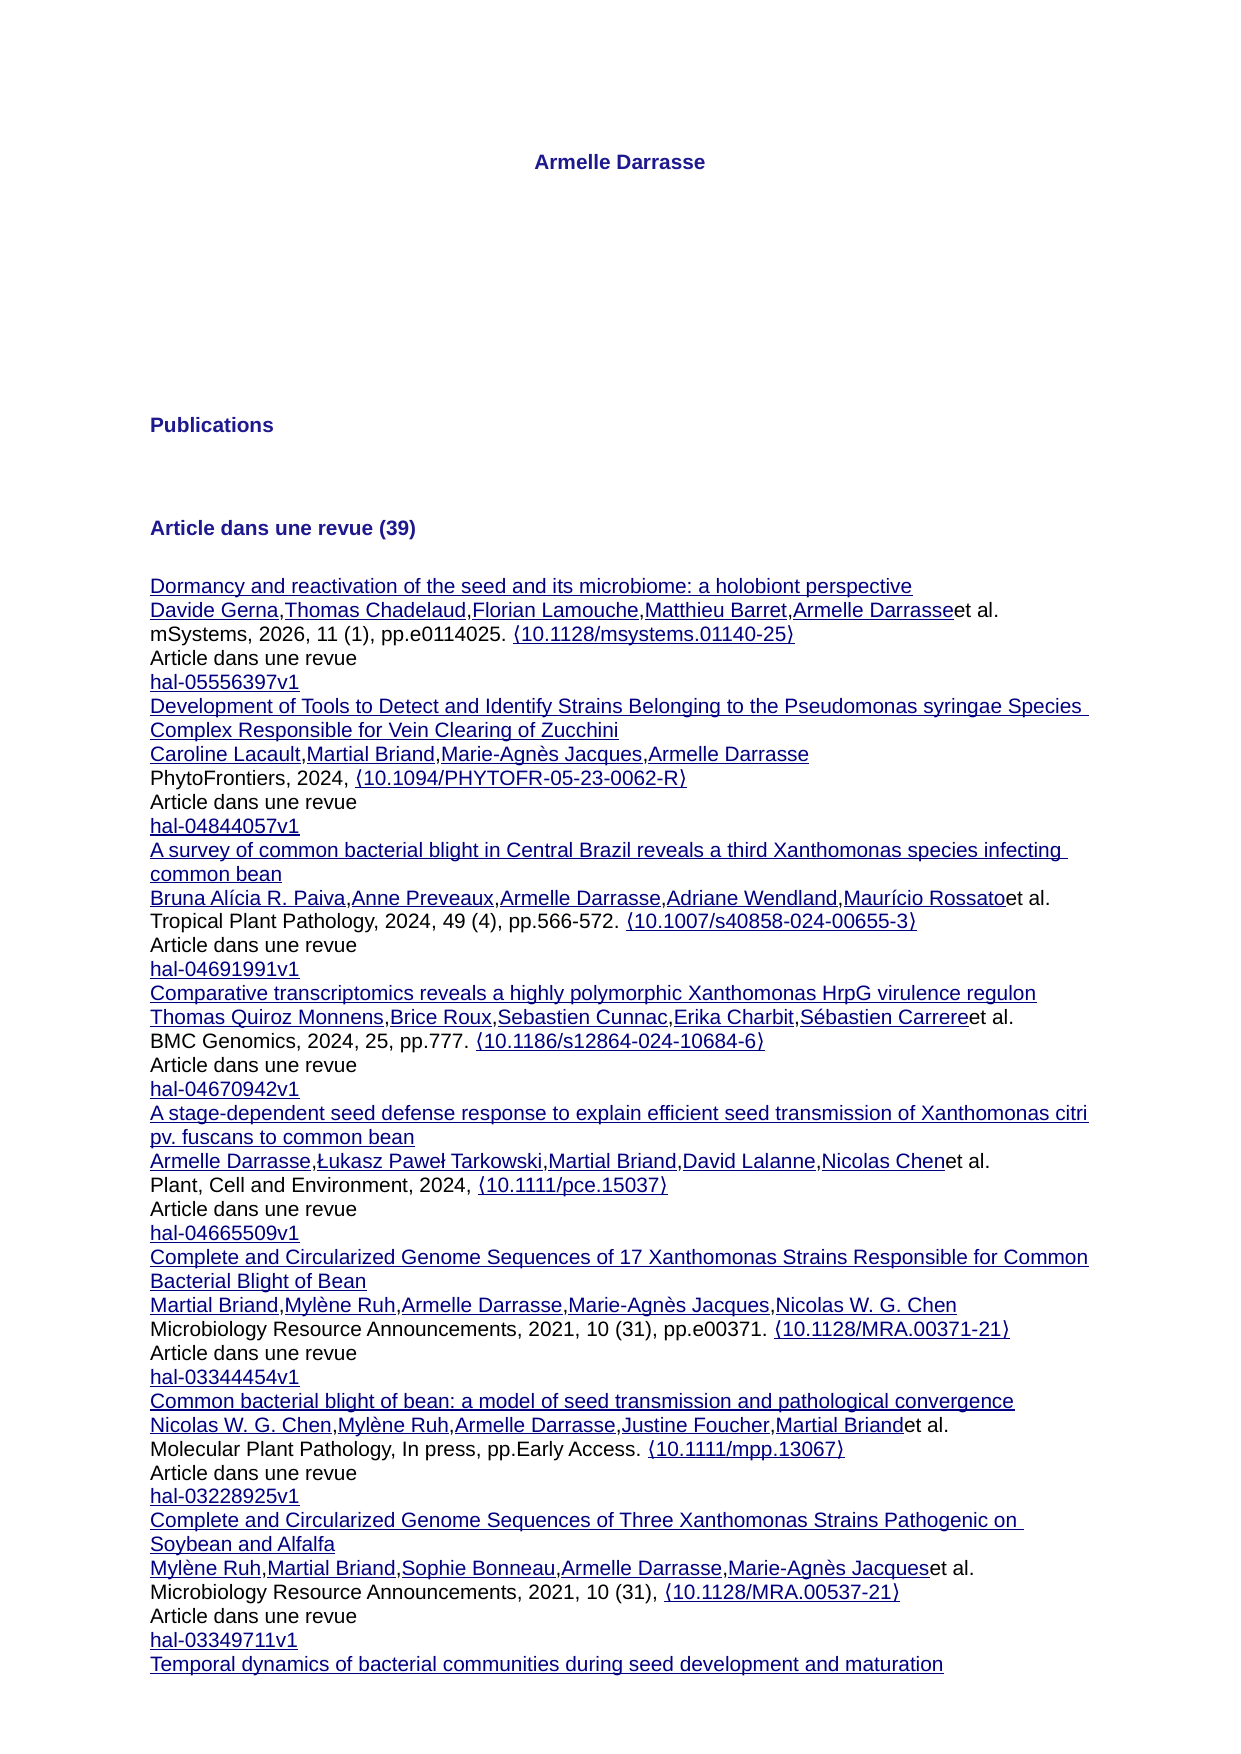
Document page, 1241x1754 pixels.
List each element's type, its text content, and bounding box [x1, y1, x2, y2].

table_cell Comparative transcriptomics reveals a highly polymorphic Xanthomonas HrpG virulence regulon Thomas Quiroz Monnens,Brice Roux,Sebastien Cunnac,Erika Charbit,Sébastien Carrereet al. BMC Genomics, 2024, 25, pp.777. ⟨10.1186/s12864-024-10684-6⟩ Article dans une revue hal-04670942v1 [150, 981, 1090, 1101]
table_cell Development of Tools to Detect and Identify Strains Belonging to the Pseudomonas syringae Species Complex Responsible for Vein Clearing of Zucchini Caroline Lacault,Martial Briand,Marie-Agnès Jacques,Armelle Darrasse PhytoFrontiers, 2024, ⟨10.1094/PHYTOFR-05-23-0062-R⟩ Article dans une revue hal-04844057v1 [150, 694, 1090, 837]
subtitle Publications [150, 412, 1090, 436]
subtitle Armelle Darrasse [150, 150, 1090, 174]
table_cell Common bacterial blight of bean: a model of seed transmission and pathological convergence Nicolas W. G. Chen,Mylène Ruh,Armelle Darrasse,Justine Foucher,Martial Briandet al. Molecular Plant Pathology, In press, pp.Early Access. ⟨10.1111/mpp.13067⟩ Article dans une revue hal-03228925v1 [150, 1389, 1090, 1508]
table_cell Temporal dynamics of bacterial communities during seed development and maturation [150, 1652, 1090, 1676]
table_header Dormancy and reactivation of the seed and its microbiome: a holobiont perspective Davide Gerna,Thomas Chadelaud,Florian Lamouche,Matthieu Barret,Armelle Darrasseet al. mSystems, 2026, 11 (1), pp.e0114025. ⟨10.1128/msystems.01140-25⟩ Article dans une revue hal-05556397v1 [150, 574, 1090, 694]
table_cell Complete and Circularized Genome Sequences of 17 Xanthomonas Strains Responsible for Common Bacterial Blight of Bean Martial Briand,Mylène Ruh,Armelle Darrasse,Marie-Agnès Jacques,Nicolas W. G. Chen Microbiology Resource Announcements, 2021, 10 (31), pp.e00371. ⟨10.1128/MRA.00371-21⟩ Article dans une revue hal-03344454v1 [150, 1245, 1090, 1388]
subtitle Article dans une revue (39) [150, 516, 1090, 539]
table_cell Complete and Circularized Genome Sequences of Three Xanthomonas Strains Pathogenic on Soybean and Alfalfa Mylène Ruh,Martial Briand,Sophie Bonneau,Armelle Darrasse,Marie-Agnès Jacqueset al. Microbiology Resource Announcements, 2021, 10 (31), ⟨10.1128/MRA.00537-21⟩ Article dans une revue hal-03349711v1 [150, 1508, 1090, 1652]
table_cell A stage‐dependent seed defense response to explain efficient seed transmission of Xanthomonas citri pv. fuscans to common bean Armelle Darrasse,Łukasz Paweł Tarkowski,Martial Briand,David Lalanne,Nicolas Chenet al. Plant, Cell and Environment, 2024, ⟨10.1111/pce.15037⟩ Article dans une revue hal-04665509v1 [150, 1101, 1090, 1245]
table_cell A survey of common bacterial blight in Central Brazil reveals a third Xanthomonas species infecting common bean Bruna Alícia R. Paiva,Anne Preveaux,Armelle Darrasse,Adriane Wendland,Maurício Rossatoet al. Tropical Plant Pathology, 2024, 49 (4), pp.566-572. ⟨10.1007/s40858-024-00655-3⟩ Article dans une revue hal-04691991v1 [150, 838, 1090, 981]
